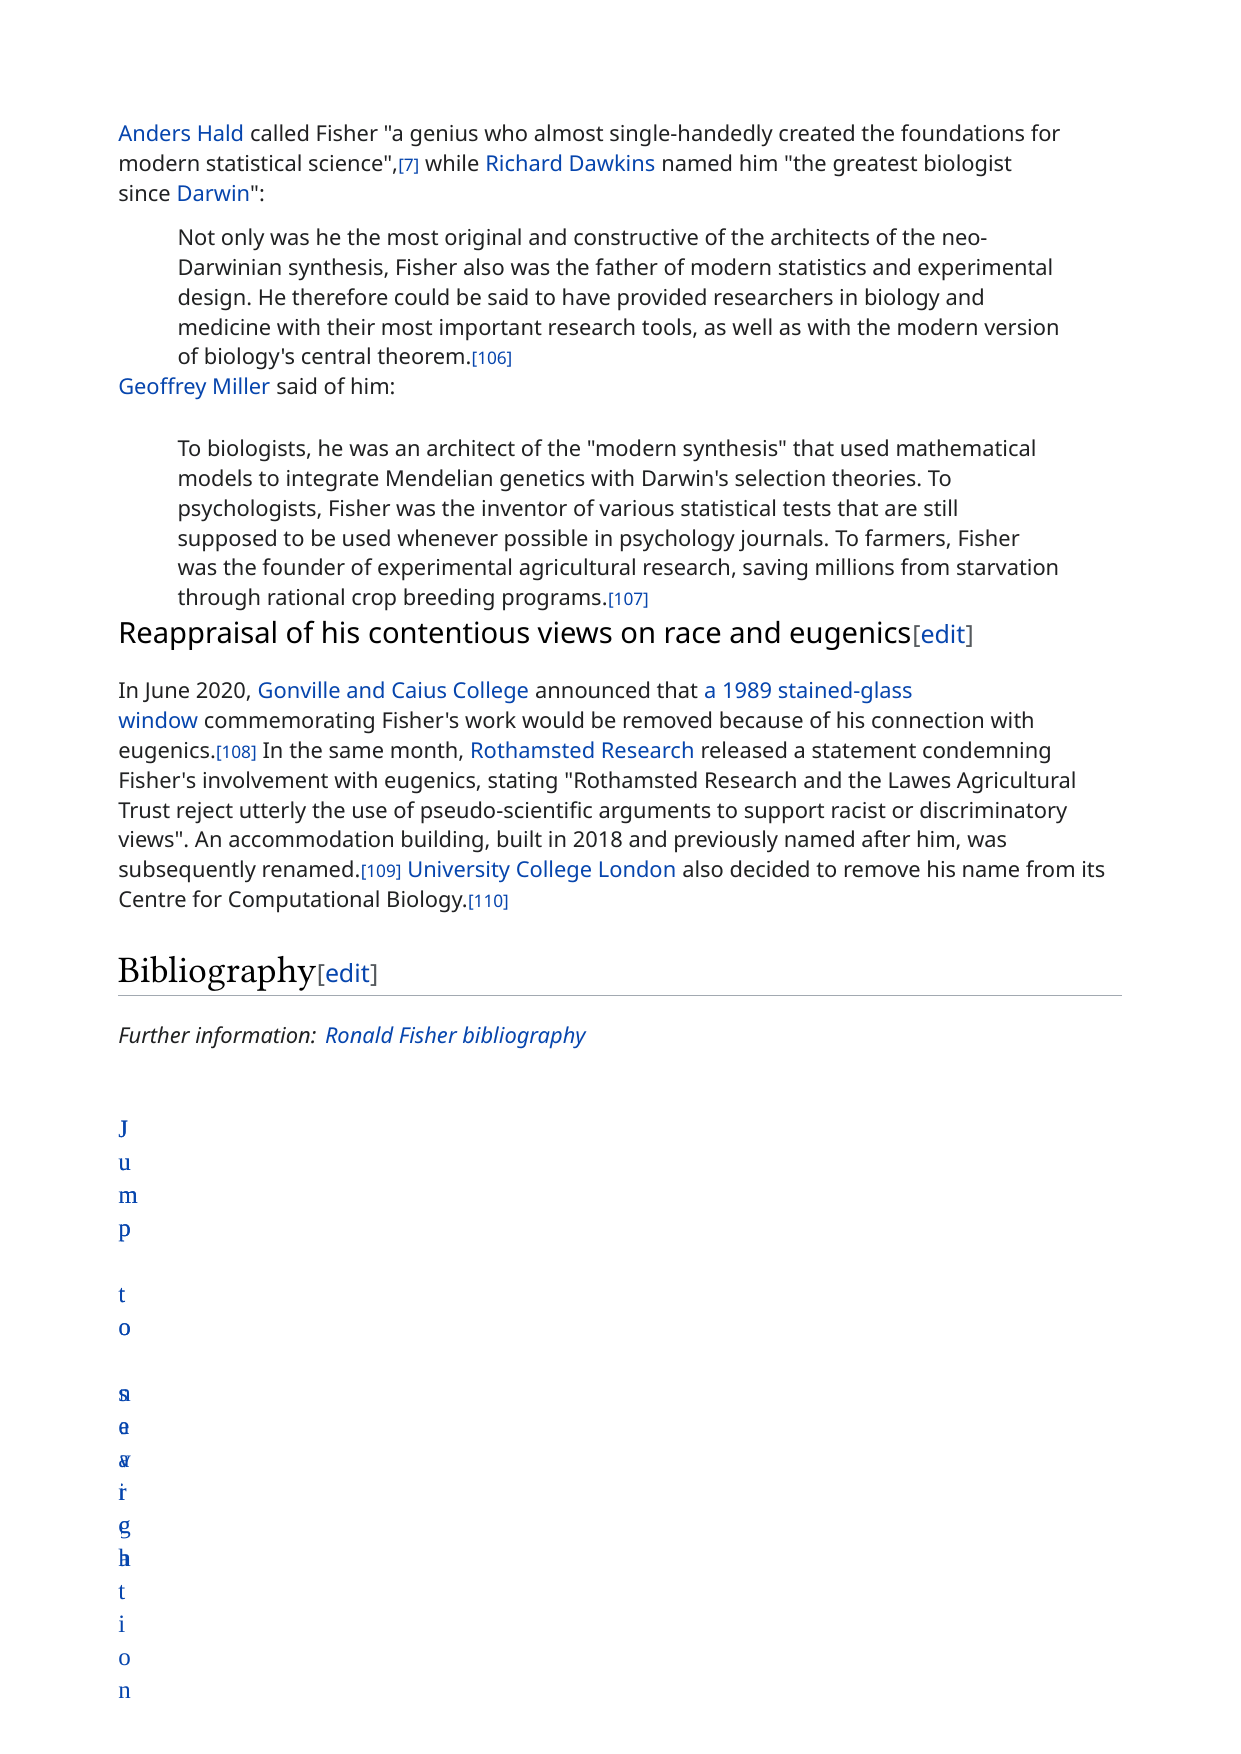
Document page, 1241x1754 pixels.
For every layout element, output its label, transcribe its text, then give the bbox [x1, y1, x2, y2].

text In June 2020, Gonville and Caius College announced that a 1989 stained-glass window commemorating Fisher's work would be removed because of his connection with eugenics.[108] In the same month, Rothamsted Research released a statement condemning Fisher's involvement with eugenics, stating "Rothamsted Research and the Lawes Agricultural Trust reject utterly the use of pseudo-scientific arguments to support racist or discriminatory views". An accommodation building, built in 2018 and previously named after him, was subsequently renamed.[109] University College London also decided to remove his name from its Centre for Computational Biology.[110] [118, 675, 1122, 914]
text Anders Hald called Fisher "a genius who almost single-handedly created the foundations for modern statistical science",[7] while Richard Dawkins named him "the greatest biologist since Darwin": [118, 118, 1122, 207]
text To biologists, he was an architect of the "modern synthesis" that used mathematical models to integrate Mendelian genetics with Darwin's selection theories. To psychologists, Fisher was the inventor of various statistical tests that are still supposed to be used whenever possible in psychology journals. To farmers, Fisher was the founder of experimental agricultural research, saving millions from starvation through rational crop breeding programs.[107] [177, 433, 1063, 612]
text Further information: Ronald Fisher bibliography [118, 1020, 1122, 1050]
text Not only was he the most original and constructive of the architects of the neo-Darwinian synthesis, Fisher also was the father of modern statistics and experimental design. He therefore could be said to have provided researchers in biology and medicine with their most important research tools, as well as with the modern version of biology's central theorem.[106] [177, 222, 1063, 371]
subtitle Reappraisal of his contentious views on race and eugenics[edit] [118, 612, 1122, 652]
subtitle Bibliography[edit] [118, 949, 1122, 995]
text Geoffrey Miller said of him: [118, 371, 1122, 401]
